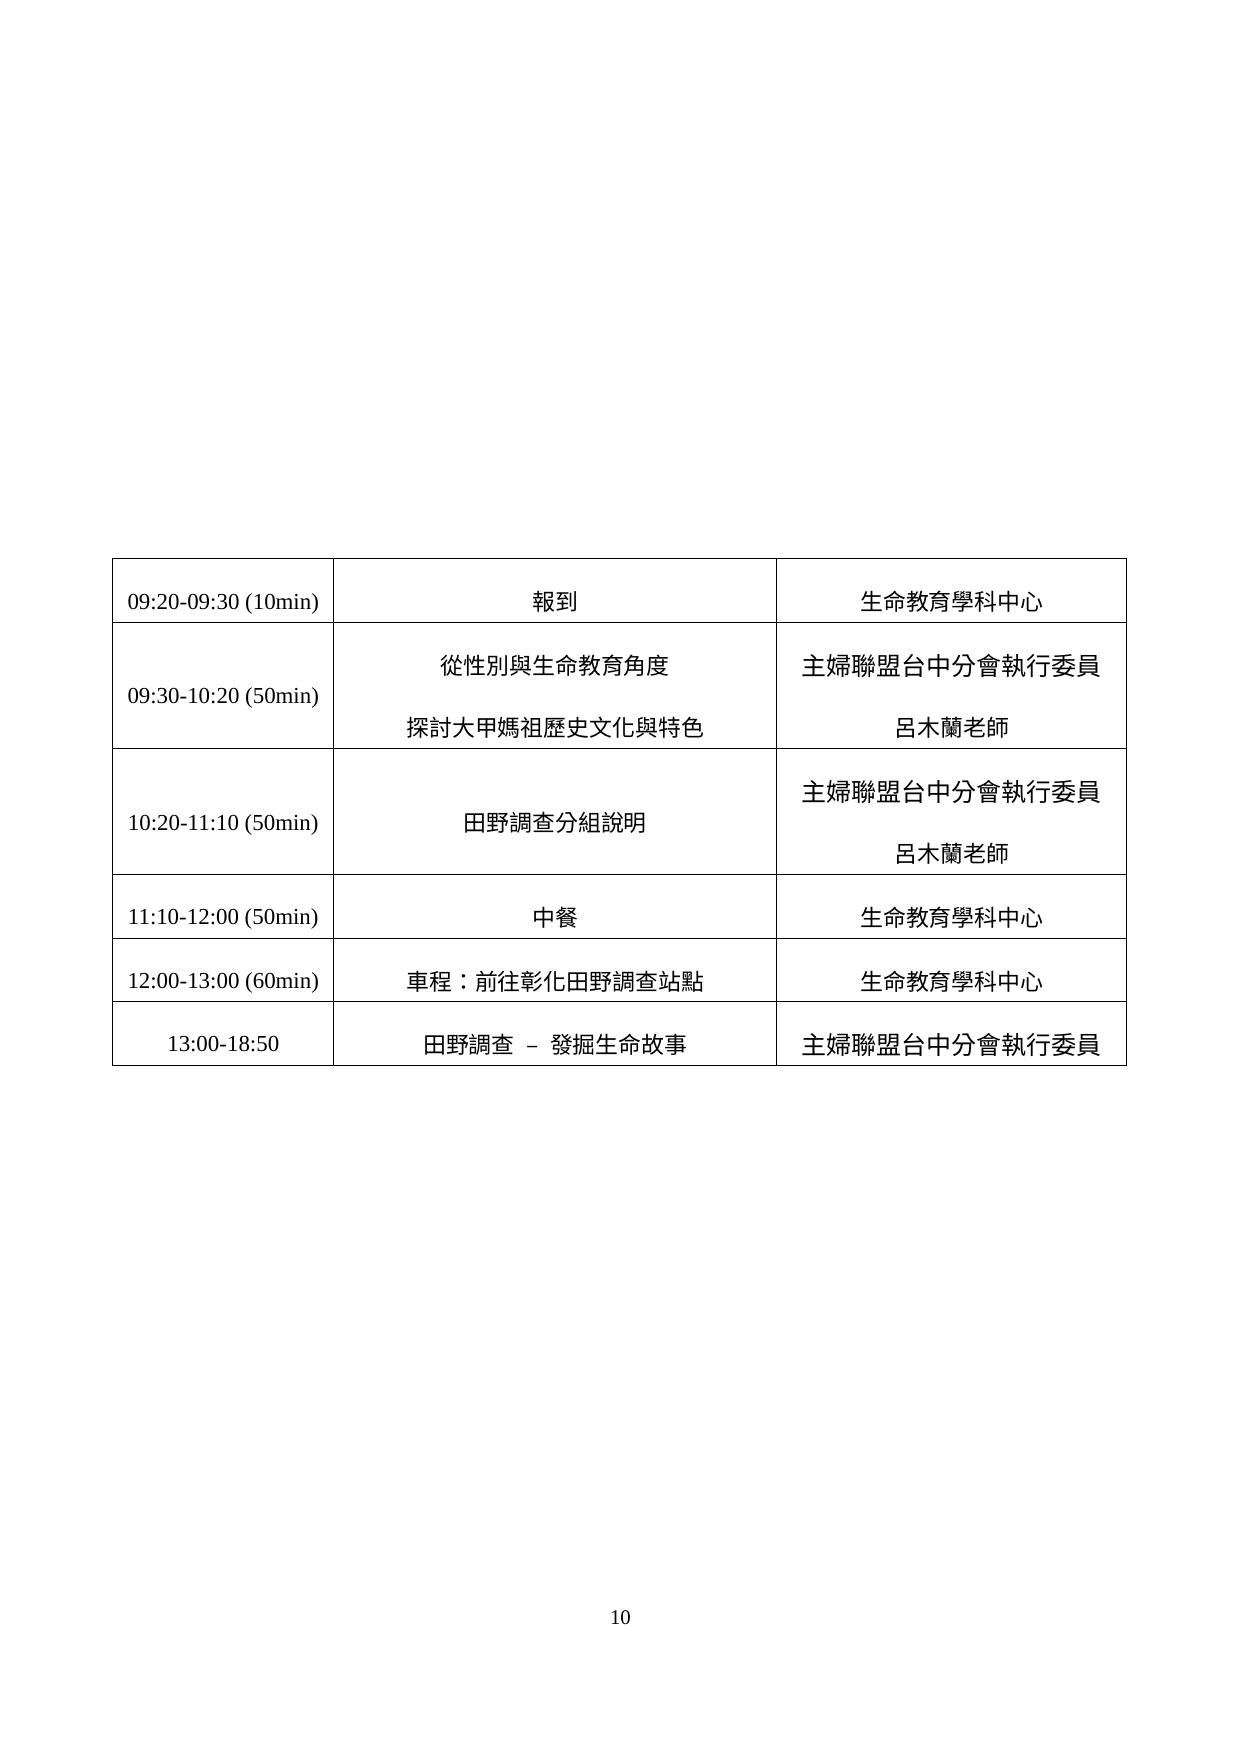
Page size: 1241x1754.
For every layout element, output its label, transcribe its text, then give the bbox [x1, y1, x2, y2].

table_cell 12:00-13:00 (60min) [113, 939, 333, 1001]
table_cell 從性別與生命教育角度 探討大甲媽祖歷史文化與特色 [334, 623, 776, 748]
table_cell 09:20-09:30 (10min) [113, 559, 333, 622]
table_cell 生命教育學科中心 [777, 559, 1126, 622]
table_cell 主婦聯盟台中分會執行委員 [777, 1002, 1126, 1064]
table_cell 中餐 [334, 875, 776, 937]
table_cell 田野調查分組說明 [334, 749, 776, 874]
table_cell 09:30-10:20 (50min) [113, 623, 333, 748]
table_cell 11:10-12:00 (50min) [113, 875, 333, 937]
table_cell 報到 [334, 559, 776, 622]
table_cell 主婦聯盟台中分會執行委員 呂木蘭老師 [777, 623, 1126, 748]
table_cell 10:20-11:10 (50min) [113, 749, 333, 874]
table_cell 生命教育學科中心 [777, 939, 1126, 1001]
table_cell 田野調查 – 發掘生命故事 [334, 1002, 776, 1064]
table_cell 主婦聯盟台中分會執行委員 呂木蘭老師 [777, 749, 1126, 874]
table_cell 13:00-18:50 [113, 1002, 333, 1064]
table_cell 車程：前往彰化田野調查站點 [334, 939, 776, 1001]
table_cell 生命教育學科中心 [777, 875, 1126, 937]
